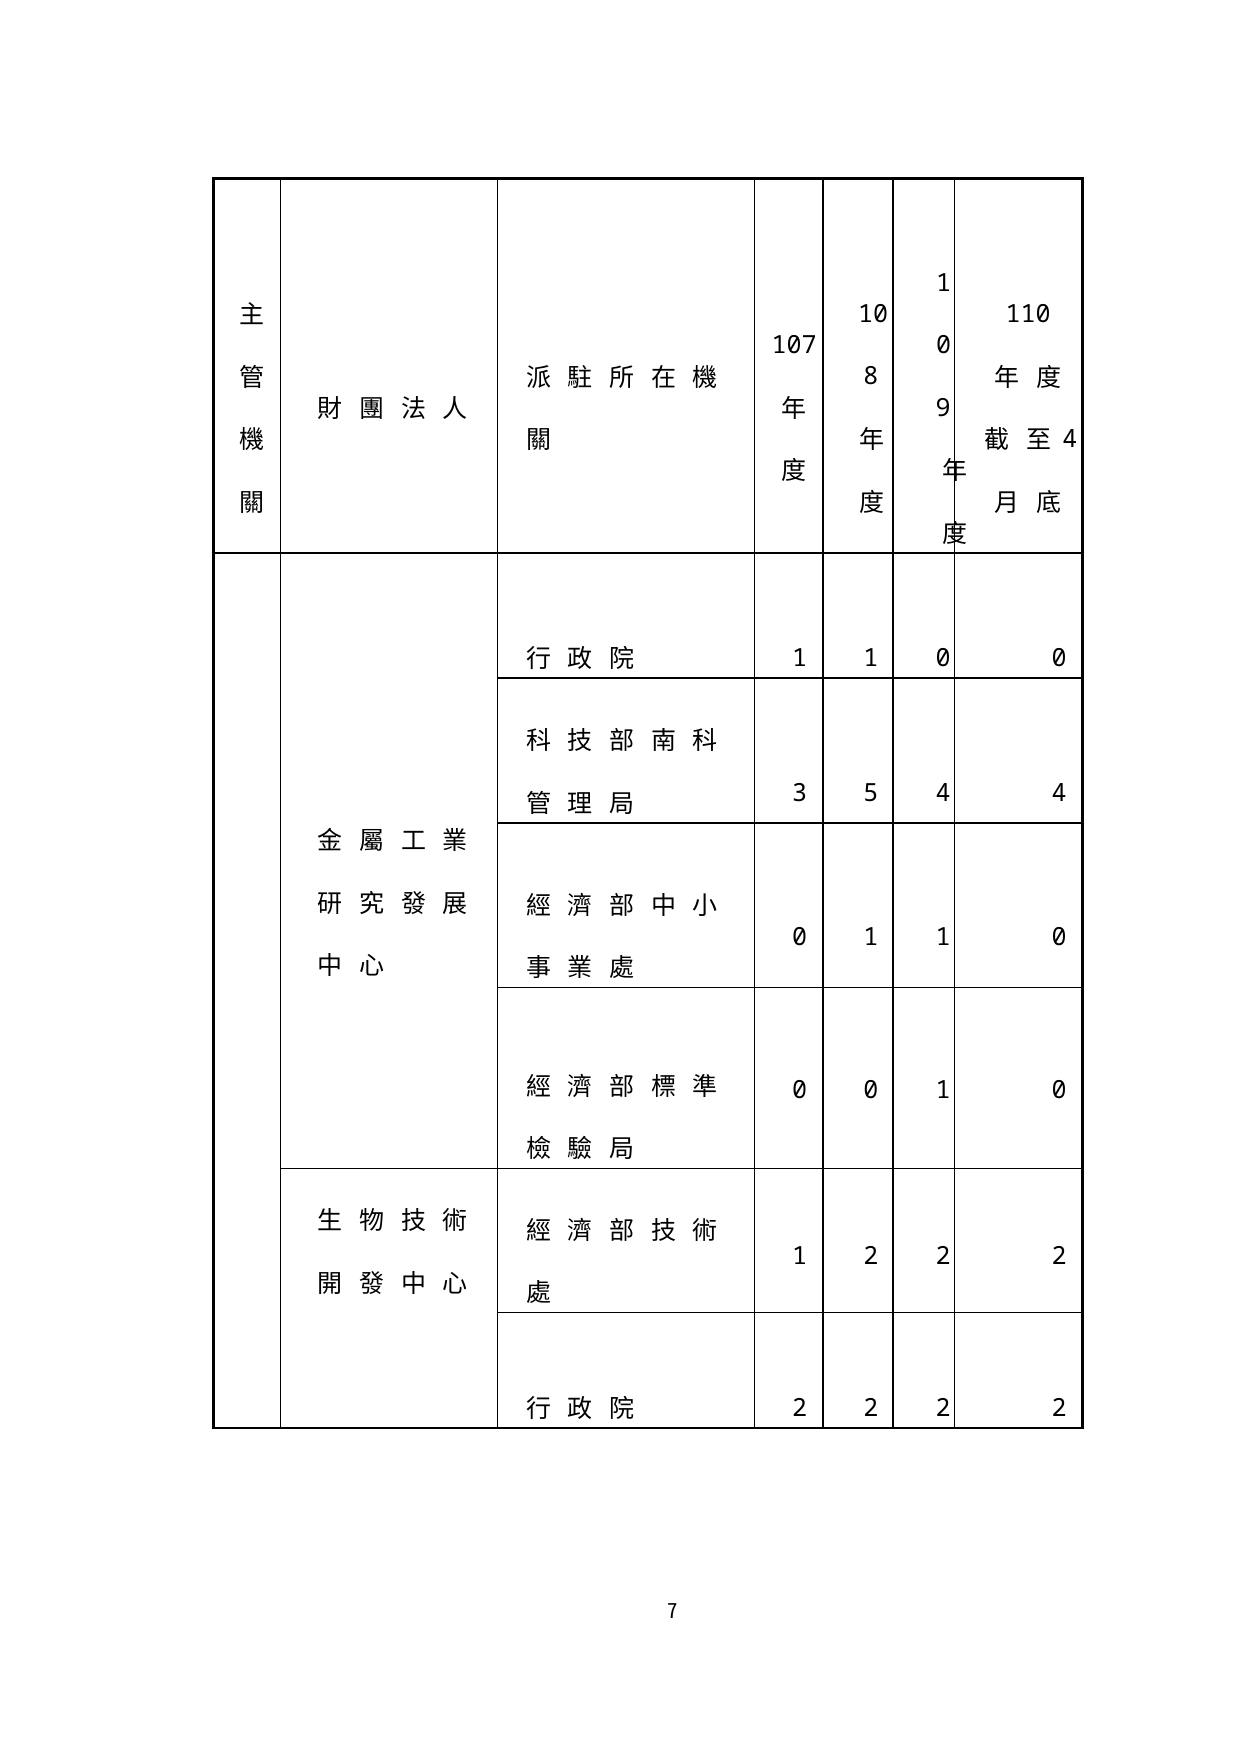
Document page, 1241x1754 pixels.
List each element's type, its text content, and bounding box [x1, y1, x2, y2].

table_header 財團法人 [281, 180, 497, 552]
table_cell 0 [955, 824, 1081, 987]
table_header 110年度截至4月底 [955, 180, 1081, 552]
table_cell 1 [824, 824, 892, 987]
table_cell 2 [955, 1169, 1081, 1312]
table_cell 0 [755, 988, 822, 1167]
table_cell 1 [755, 554, 822, 677]
table_cell 行政院 [498, 1313, 754, 1427]
table_cell 0 [955, 988, 1081, 1167]
table_cell 4 [955, 679, 1081, 822]
table_cell 行政院 [498, 554, 754, 677]
table_cell 經濟部標準檢驗局 [498, 988, 754, 1167]
table_header 派駐所在機關 [498, 180, 754, 552]
table_cell 1 [755, 1169, 822, 1312]
table_cell 3 [755, 679, 822, 822]
table_header 主管機關 [215, 180, 280, 552]
table_header 109年度 [894, 180, 954, 552]
table_cell 0 [955, 554, 1081, 677]
table_cell 2 [824, 1169, 892, 1312]
table_cell 0 [894, 554, 954, 677]
table_cell [215, 554, 280, 1427]
table_cell 1 [824, 554, 892, 677]
table_cell 經濟部技術處 [498, 1169, 754, 1312]
table_cell 生物技術開發中心 [281, 1169, 497, 1427]
table_cell 1 [894, 824, 954, 987]
table_cell 1 [894, 988, 954, 1167]
table_cell 0 [755, 824, 822, 987]
table_cell 2 [824, 1313, 892, 1427]
table_header 107年度 [755, 180, 822, 552]
table_cell 科技部南科管理局 [498, 679, 754, 822]
table_cell 5 [824, 679, 892, 822]
table_cell 經濟部中小事業處 [498, 824, 754, 987]
table_cell 2 [894, 1169, 954, 1312]
table_cell 2 [955, 1313, 1081, 1427]
table_cell 4 [894, 679, 954, 822]
table_cell 金屬工業研究發展中心 [281, 554, 497, 1167]
table_cell 2 [894, 1313, 954, 1427]
table_cell 2 [755, 1313, 822, 1427]
table_cell 0 [824, 988, 892, 1167]
table_header 108年度 [824, 180, 892, 552]
